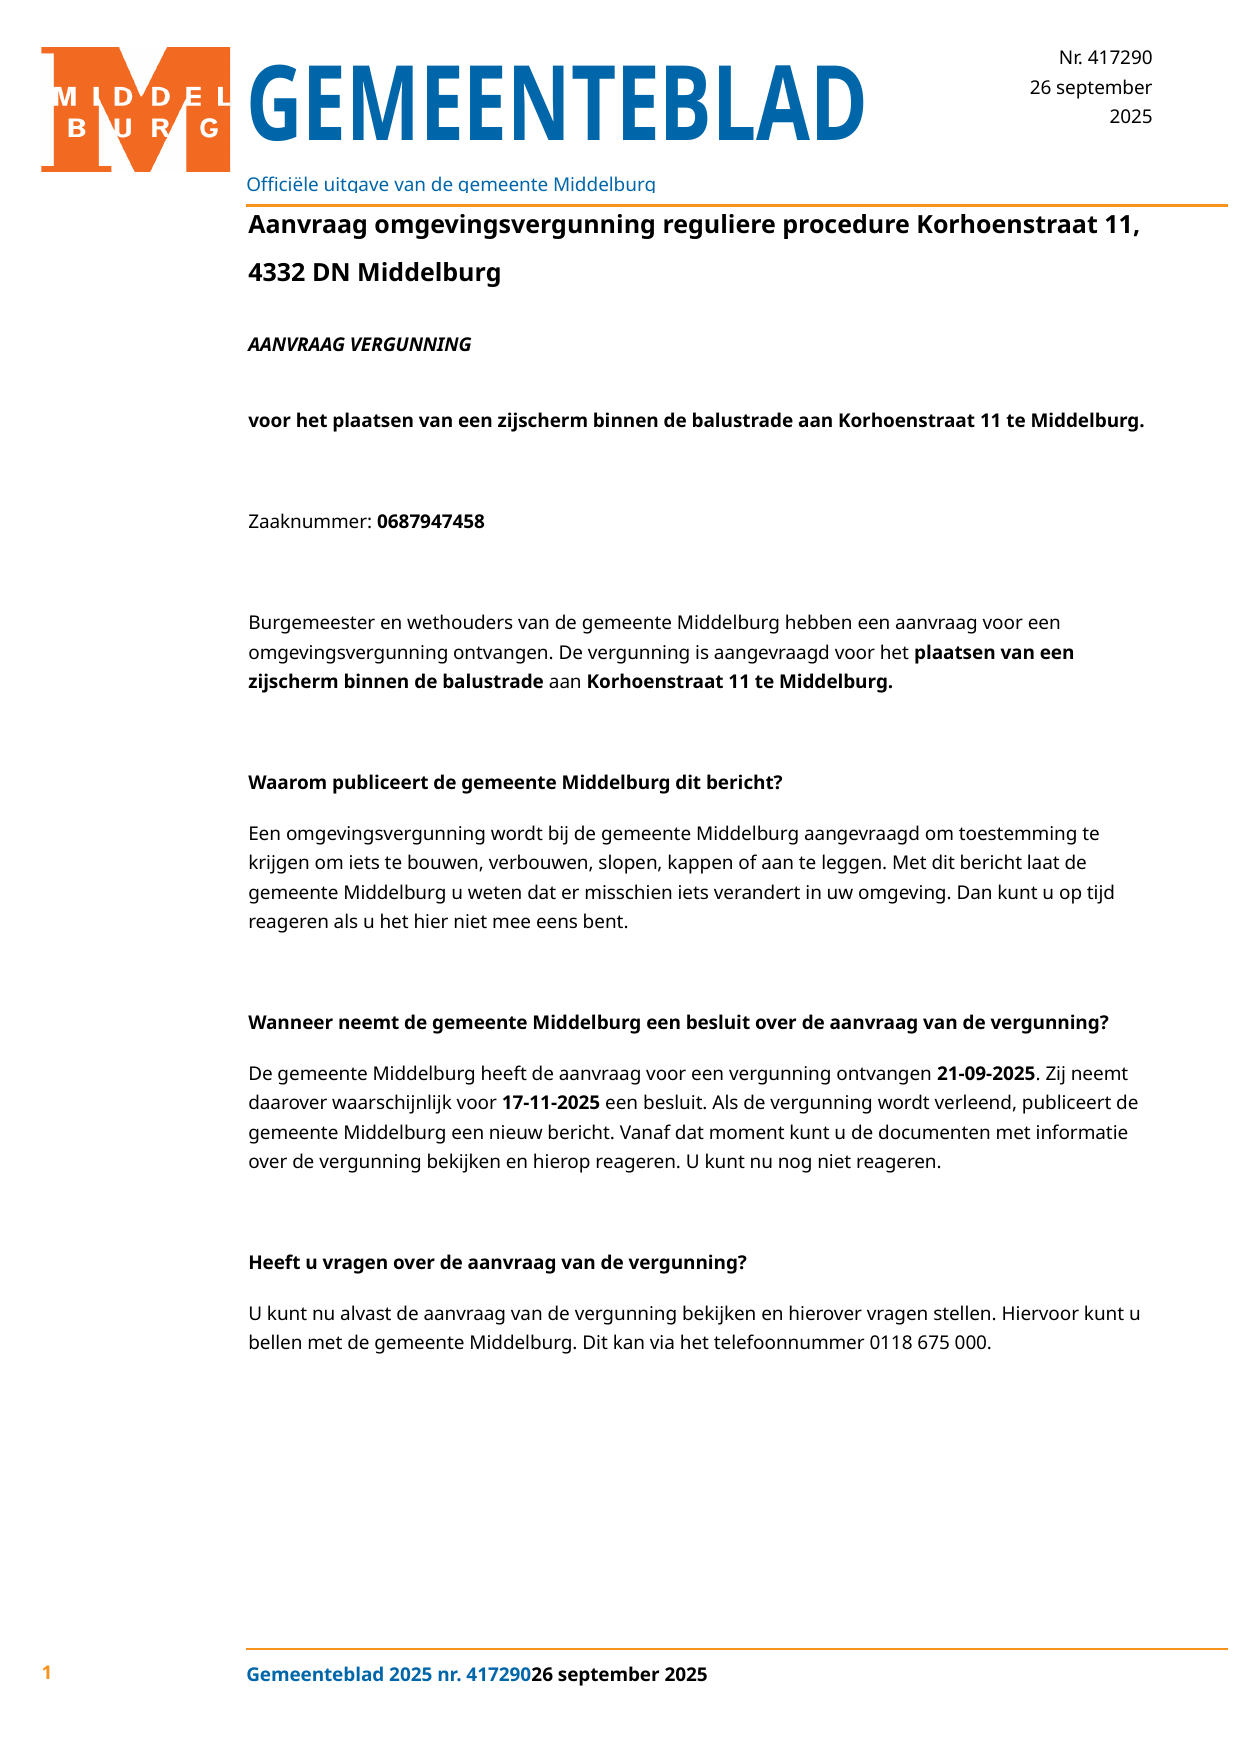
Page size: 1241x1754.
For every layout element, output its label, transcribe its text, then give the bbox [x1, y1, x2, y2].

text Burgemeester en wethouders van de gemeente Middelburg hebben een aanvraag voor een omgevingsvergunning ontvangen. De vergunning is aangevraagd voor het plaatsen van een zijscherm binnen de balustrade aan Korhoenstraat 11 te Middelburg. [248, 609, 1152, 694]
text voor het plaatsen van een zijscherm binnen de balustrade aan Korhoenstraat 11 te Middelburg. [248, 408, 1152, 433]
text Heeft u vragen over de aanvraag van de vergunning? [248, 1249, 1152, 1275]
picture [41, 47, 231, 172]
text Wanneer neemt de gemeente Middelburg een besluit over de aanvraag van de vergunning? [248, 1009, 1152, 1035]
text AANVRAAG VERGUNNING [248, 331, 1152, 357]
text Zaaknummer: 0687947458 [248, 508, 1152, 534]
text Aanvraag omgevingsvergunning reguliere procedure Korhoenstraat 11, 4332 DN Middelburg [248, 207, 1152, 288]
text De gemeente Middelburg heeft de aanvraag voor een vergunning ontvangen 21-09-2025. Zij neemt daarover waarschijnlijk voor 17-11-2025 een besluit. Als de vergunning wordt verleend, publiceert de gemeente Middelburg een nieuw bericht. Vanaf dat moment kunt u de documenten met informatie over de vergunning bekijken en hierop reageren. U kunt nu nog niet reageren. [248, 1060, 1152, 1174]
text Waarom publiceert de gemeente Middelburg dit bericht? [248, 769, 1152, 795]
text U kunt nu alvast de aanvraag van de vergunning bekijken en hierover vragen stellen. Hiervoor kunt u bellen met de gemeente Middelburg. Dit kan via het telefoonnummer 0118 675 000. [248, 1300, 1152, 1355]
text Een omgevingsvergunning wordt bij de gemeente Middelburg aangevraagd om toestemming te krijgen om iets te bouwen, verbouwen, slopen, kappen of aan te leggen. Met dit bericht laat de gemeente Middelburg u weten dat er misschien iets verandert in uw omgeving. Dan kunt u op tijd reageren als u het hier niet mee eens bent. [248, 820, 1152, 934]
